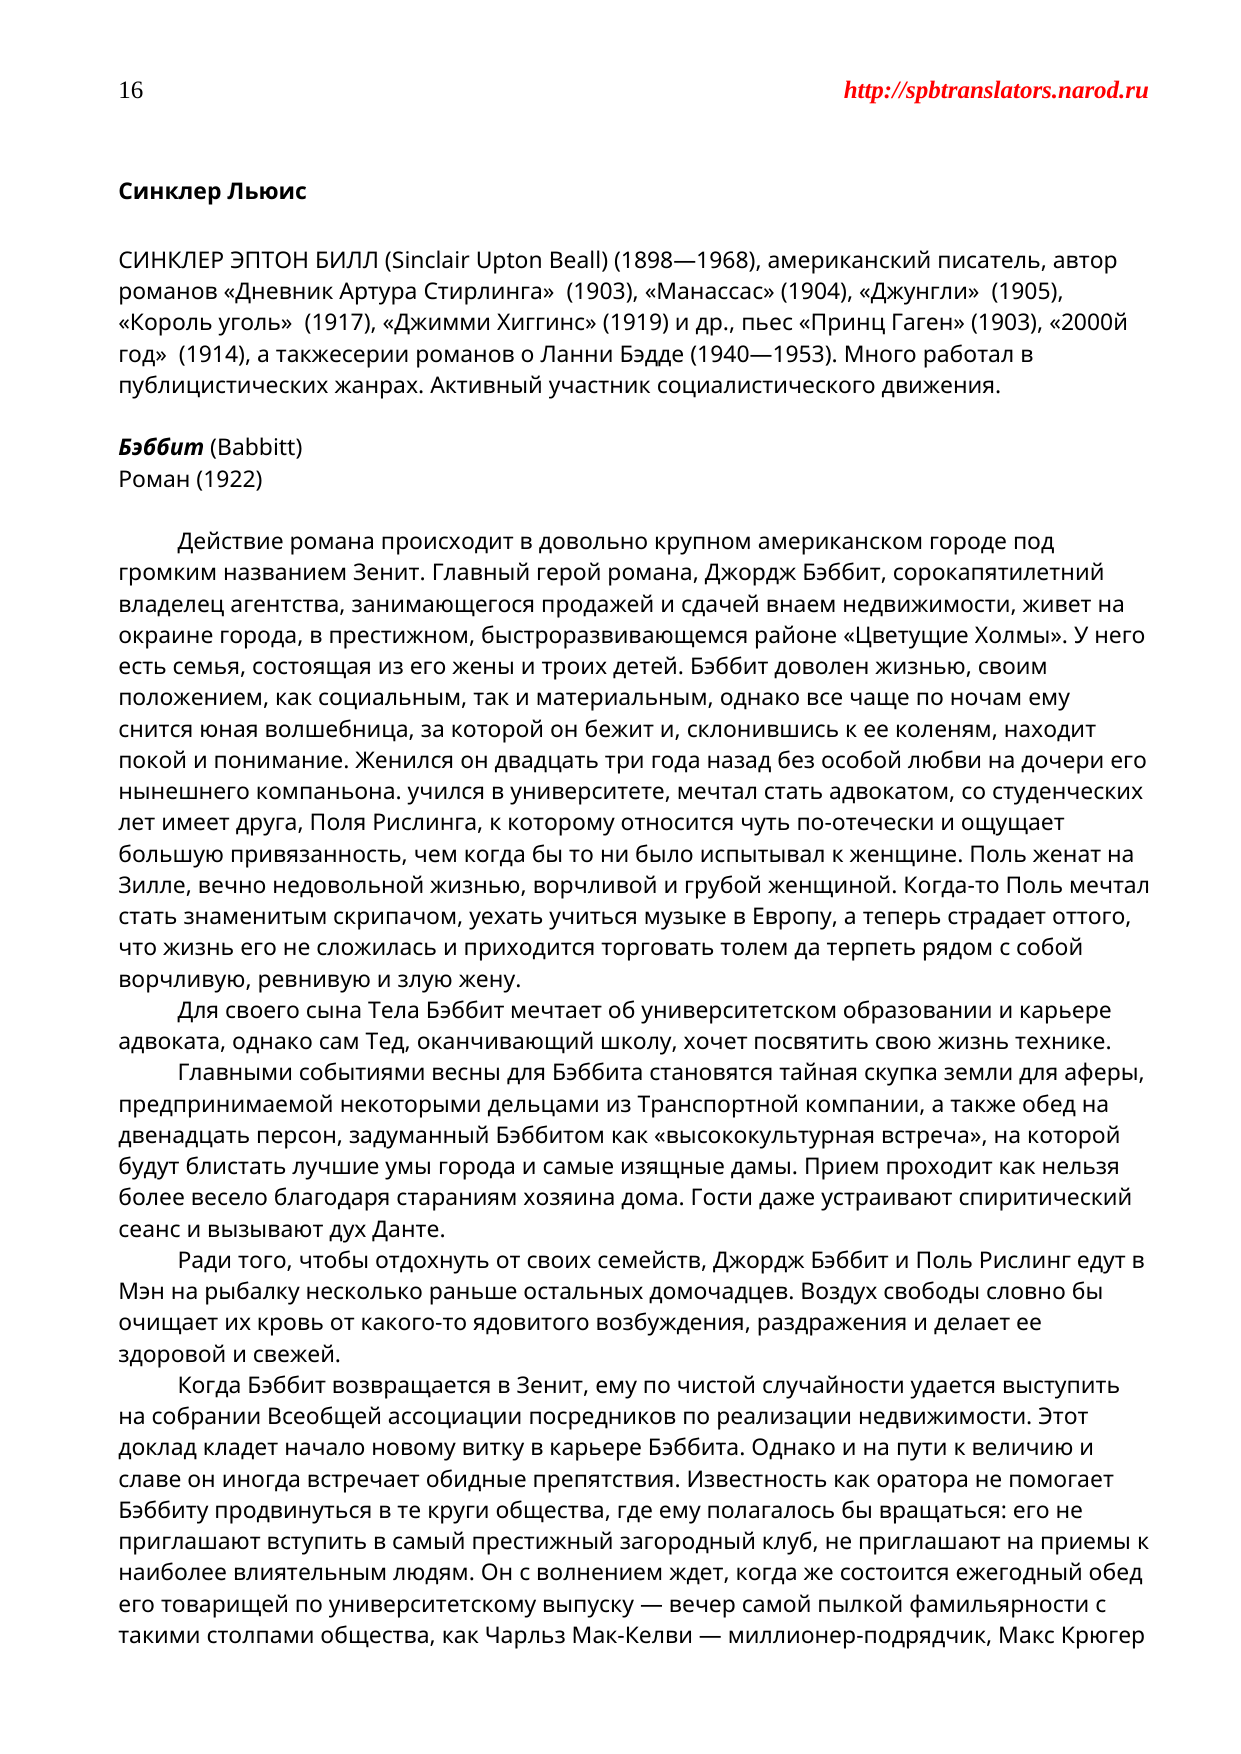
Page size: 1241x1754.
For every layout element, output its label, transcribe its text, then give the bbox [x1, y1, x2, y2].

text Ради того, чтобы отдохнуть от своих семейств, Джордж Бэббит и Поль Рислинг едут в Мэн на рыбалку несколько раньше остальных домочадцев. Воздух свободы словно бы очищает их кровь от какого-то ядовитого возбуждения, раздражения и делает ее здоровой и свежей. [118, 1244, 1151, 1369]
text Главными событиями весны для Бэббита становятся тайная скупка земли для аферы, предпринимаемой некоторыми дельцами из Транспортной компании, а также обед на двенадцать персон, задуманный Бэббитом как «высококультурная встреча», на которой будут блистать лучшие умы города и самые изящные дамы. Прием проходит как нельзя более весело благодаря стараниям хозяина дома. Гости даже устраивают спиритический сеанс и вызывают дух Данте. [118, 1056, 1151, 1244]
text Когда Бэббит возвращается в Зенит, ему по чистой случайности удается выступить на собрании Всеобщей ассоциации посредников по реализации недвижимости. Этот доклад кладет начало новому витку в карьере Бэббита. Однако и на пути к величию и славе он иногда встречает обидные препятствия. Известность как оратора не помогает Бэббиту продвинуться в те круги общества, где ему полагалось бы вращаться: его не приглашают вступить в самый престижный загородный клуб, не приглашают на приемы к наиболее влиятельным людям. Он с волнением ждет, когда же состоится ежегодный обед его товарищей по университетскому выпуску — вечер самой пылкой фамильярности с такими столпами общества, как Чарльз Мак-Келви — миллионер-подрядчик, Макс Крюгер [118, 1369, 1151, 1650]
text Действие романа происходит в довольно крупном американском городе под громким названием Зенит. Главный герой романа, Джордж Бэббит, сорокапятилетний владелец агентства, занимающегося продажей и сдачей внаем недвижимости, живет на окраине города, в престижном, быстроразвивающемся районе «Цветущие Холмы». У него есть семья, состоящая из его жены и троих детей. Бэббит доволен жизнью, своим положением, как социальным, так и материальным, однако все чаще по ночам ему снится юная волшебница, за которой он бежит и, склонившись к ее коленям, находит покой и понимание. Женился он двадцать три года назад без особой любви на дочери его нынешнего компаньона. учился в университете, мечтал стать адвокатом, со студенческих лет имеет друга, Поля Рислинга, к которому относится чуть по-отечески и ощущает большую привязанность, чем когда бы то ни было испытывал к женщине. Поль женат на Зилле, вечно недовольной жизнью, ворчливой и грубой женщиной. Когда-то Поль мечтал стать знаменитым скрипачом, уехать учиться музыке в Европу, а теперь страдает оттого, что жизнь его не сложилась и приходится торговать толем да терпеть рядом с собой ворчливую, ревнивую и злую жену. [118, 525, 1151, 994]
text Бэббит (Babbitt) [118, 431, 1151, 462]
text Роман (1922) [118, 462, 1151, 494]
text СИНКЛЕР ЭПТОН БИЛЛ (Sinclair Upton Beall) (1898—1968), американский писатель, автор романов «Дневник Артура Стирлинга» (1903), «Манассас» (1904), «Джунгли» (1905), «Король уголь» (1917), «Джимми Хиггинс» (1919) и др., пьес «Принц Гаген» (1903), «2000й год» (1914), а такжесерии романов о Ланни Бэдде (1940—1953). Много работал в публицистических жанрах. Активный участник социалистического движения. [118, 244, 1151, 400]
subtitle Синклер Льюис [118, 175, 1151, 206]
text Для своего сына Тела Бэббит мечтает об университетском образовании и карьере адвоката, однако сам Тед, оканчивающий школу, хочет посвятить свою жизнь технике. [118, 994, 1151, 1056]
